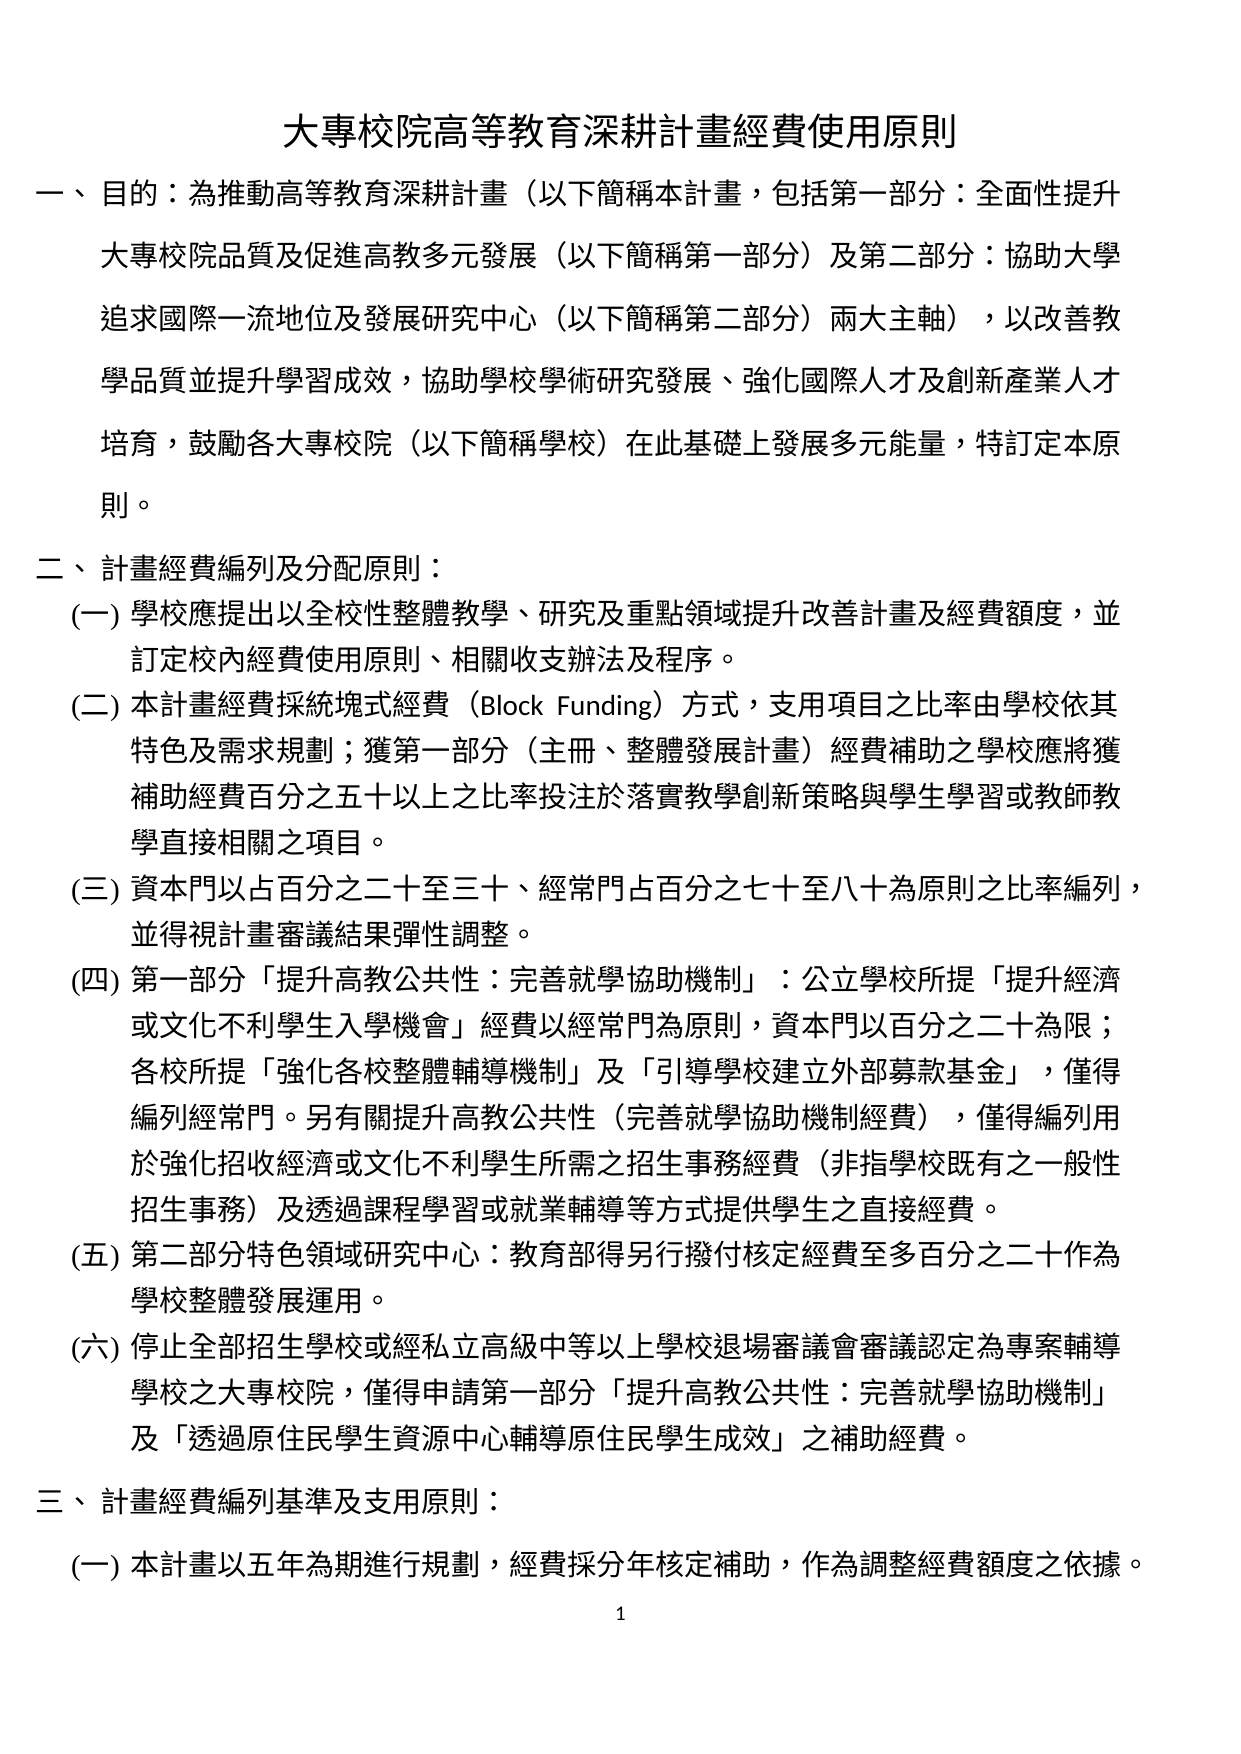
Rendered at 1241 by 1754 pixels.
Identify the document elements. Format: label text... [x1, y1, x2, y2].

list 目的：為推動高等教育深耕計畫（以下簡稱本計畫，包括第一部分：全面性提升大專校院品質及促進高教多元發展（以下簡稱第一部分）及第二部分：協助大學追求國際一流地位及發展研究中心（以下簡稱第二部分）兩大主軸），以改善教學品質並提升學習成效，協助學校學術研究發展、強化國際人才及創新產業人才培育，鼓勵各大專校院（以下簡稱學校）在此基礎上發展多元能量，特訂定本原則。 [36, 150, 1140, 525]
list 本計畫以五年為期進行規劃，經費採分年核定補助，作為調整經費額度之依據。 [71, 1521, 1140, 1583]
list 計畫經費編列基準及支用原則： [36, 1458, 1140, 1521]
text 大專校院高等教育深耕計畫經費使用原則 [100, 87, 1140, 150]
list 第二部分特色領域研究中心：教育部得另行撥付核定經費至多百分之二十作為學校整體發展運用。 [71, 1229, 1140, 1321]
list 本計畫經費採統塊式經費（Block Funding）方式，支用項目之比率由學校依其特色及需求規劃；獲第一部分（主冊、整體發展計畫）經費補助之學校應將獲補助經費百分之五十以上之比率投注於落實教學創新策略與學生學習或教師教學直接相關之項目。 [71, 679, 1140, 862]
list 第一部分「提升高教公共性：完善就學協助機制」：公立學校所提「提升經濟或文化不利學生入學機會」經費以經常門為原則，資本門以百分之二十為限；各校所提「強化各校整體輔導機制」及「引導學校建立外部募款基金」，僅得編列經常門。另有關提升高教公共性（完善就學協助機制經費），僅得編列用於強化招收經濟或文化不利學生所需之招生事務經費（非指學校既有之一般性招生事務）及透過課程學習或就業輔導等方式提供學生之直接經費。 [71, 954, 1140, 1229]
list 資本門以占百分之二十至三十、經常門占百分之七十至八十為原則之比率編列，並得視計畫審議結果彈性調整。 [71, 862, 1140, 954]
list 學校應提出以全校性整體教學、研究及重點領域提升改善計畫及經費額度，並訂定校內經費使用原則、相關收支辦法及程序。 [71, 587, 1140, 679]
list 計畫經費編列及分配原則： [36, 525, 1140, 587]
list 停止全部招生學校或經私立高級中等以上學校退場審議會審議認定為專案輔導學校之大專校院，僅得申請第一部分「提升高教公共性：完善就學協助機制」及「透過原住民學生資源中心輔導原住民學生成效」之補助經費。 [71, 1321, 1140, 1458]
